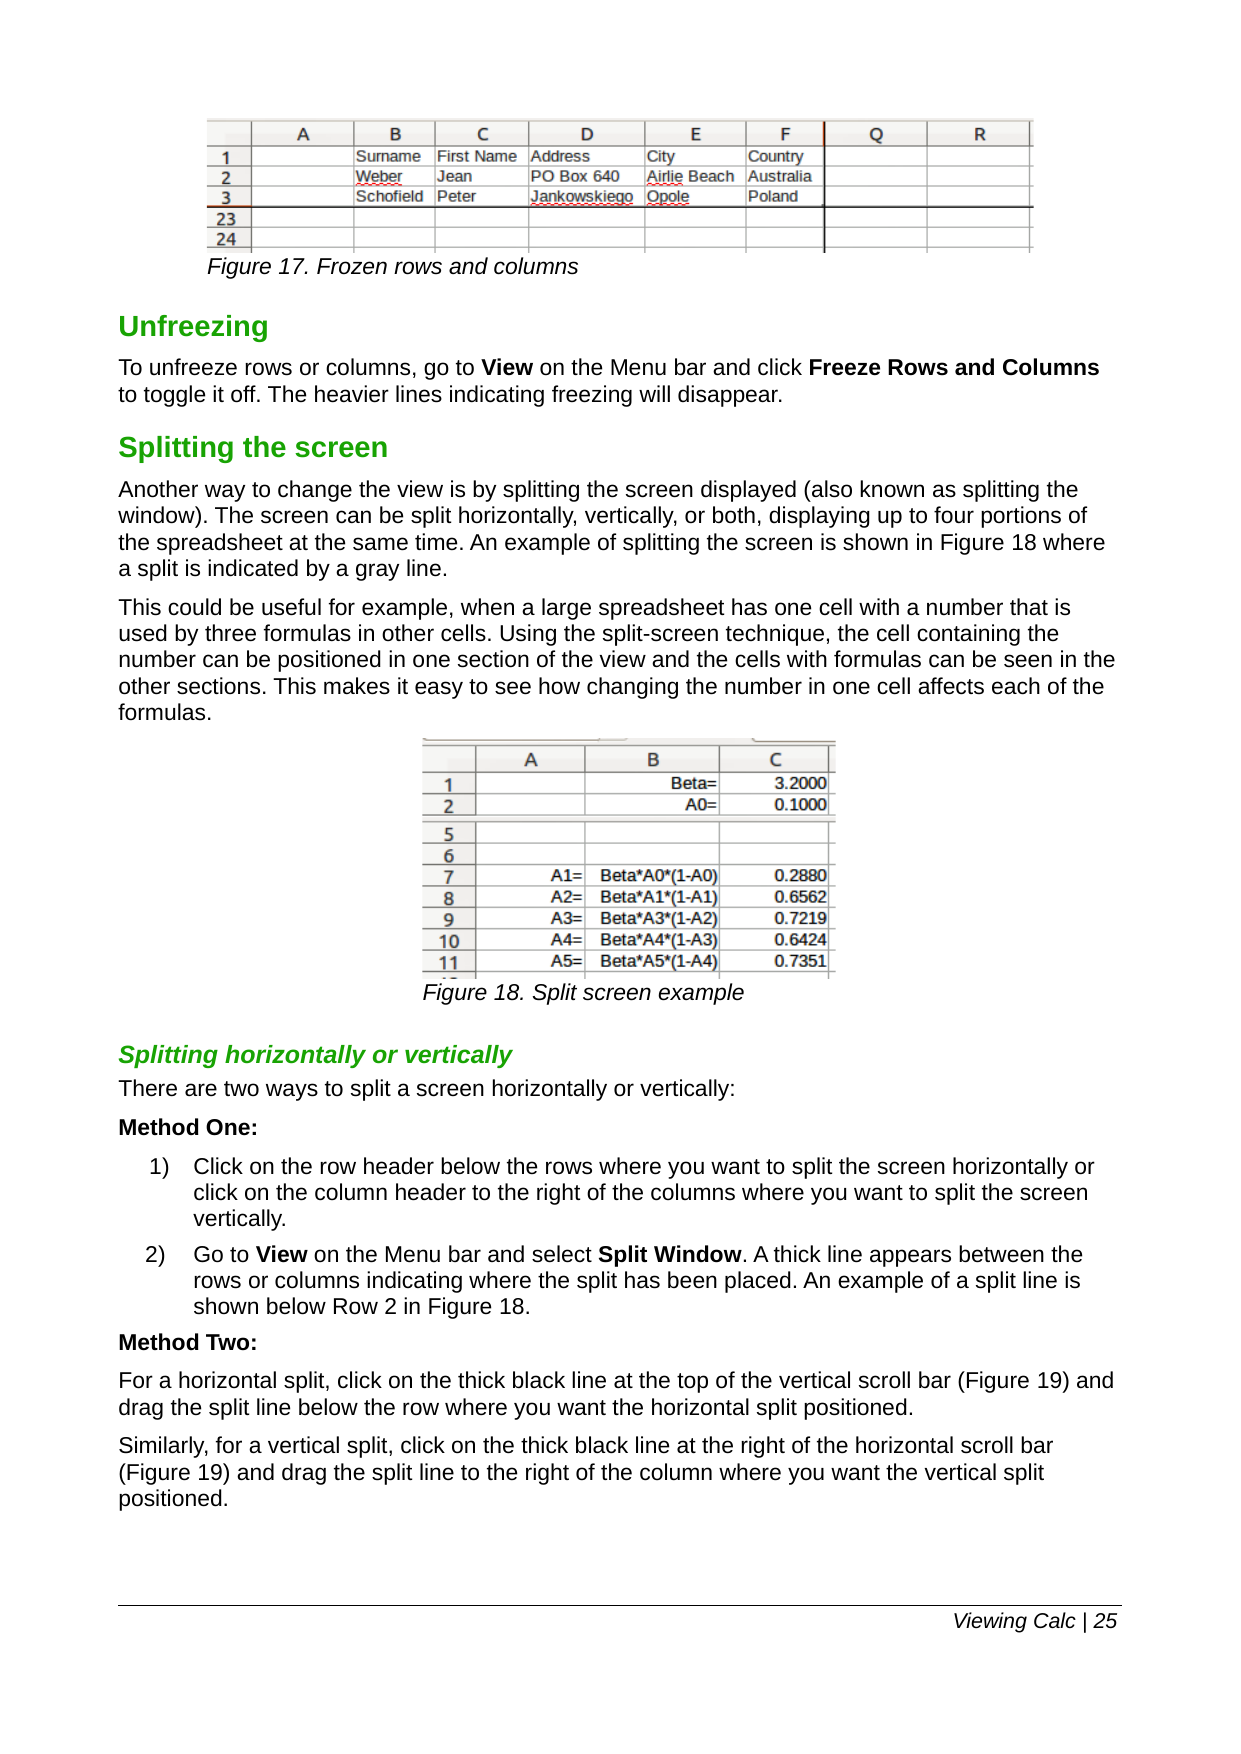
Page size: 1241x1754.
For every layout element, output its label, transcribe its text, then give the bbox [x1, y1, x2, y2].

text Method Two: [118, 1328, 1122, 1355]
text This could be useful for example, when a large spreadsheet has one cell with a number that is used by three formulas in other cells. Using the split-screen technique, the cell containing the number can be positioned in one section of the view and the cells with formulas can be seen in the other sections. This makes it easy to see how changing the number in one cell affects each of the formulas. [118, 594, 1122, 726]
list Go to View on the Menu bar and select Split Window. A thick line appears between the rows or columns indicating where the split has been placed. An example of a split line is shown below Row 2 in Figure 18. [165, 1241, 1122, 1319]
list Click on the row header below the rows where you want to split the screen horizontally or click on the column header to the right of the columns where you want to split the screen vertically. [169, 1153, 1122, 1232]
subtitle Splitting horizontally or vertically [118, 1040, 1122, 1069]
text To unfreeze rows or columns, go to View on the Menu bar and click Freeze Rows and Columns to toggle it off. The heavier lines indicating freezing will disappear. [118, 354, 1122, 407]
text Figure 17. Frozen rows and columns [207, 253, 1033, 279]
subtitle Unfreezing [118, 309, 1122, 342]
text Figure 18. Split screen example [422, 979, 836, 1005]
text Similarly, for a vertical split, click on the thick black line at the right of the horizontal scroll bar (Figure 19) and drag the split line to the right of the column where you want the vertical split positioned. [118, 1432, 1122, 1512]
text For a horizontal split, click on the thick black line at the top of the vertical scroll bar (Figure 19) and drag the split line below the row where you want the horizontal split positioned. [118, 1367, 1122, 1420]
picture [422, 738, 836, 979]
picture [206, 118, 1034, 253]
text Another way to change the view is by splitting the screen displayed (also known as splitting the window). The screen can be split horizontally, vertically, or both, displaying up to four portions of the spreadsheet at the same time. An example of splitting the screen is shown in Figure 18 where a split is indicated by a gray line. [118, 476, 1122, 581]
subtitle Splitting the screen [118, 431, 1122, 464]
text Method One: [118, 1114, 1122, 1140]
text There are two ways to split a screen horizontally or vertically: [118, 1075, 1122, 1101]
